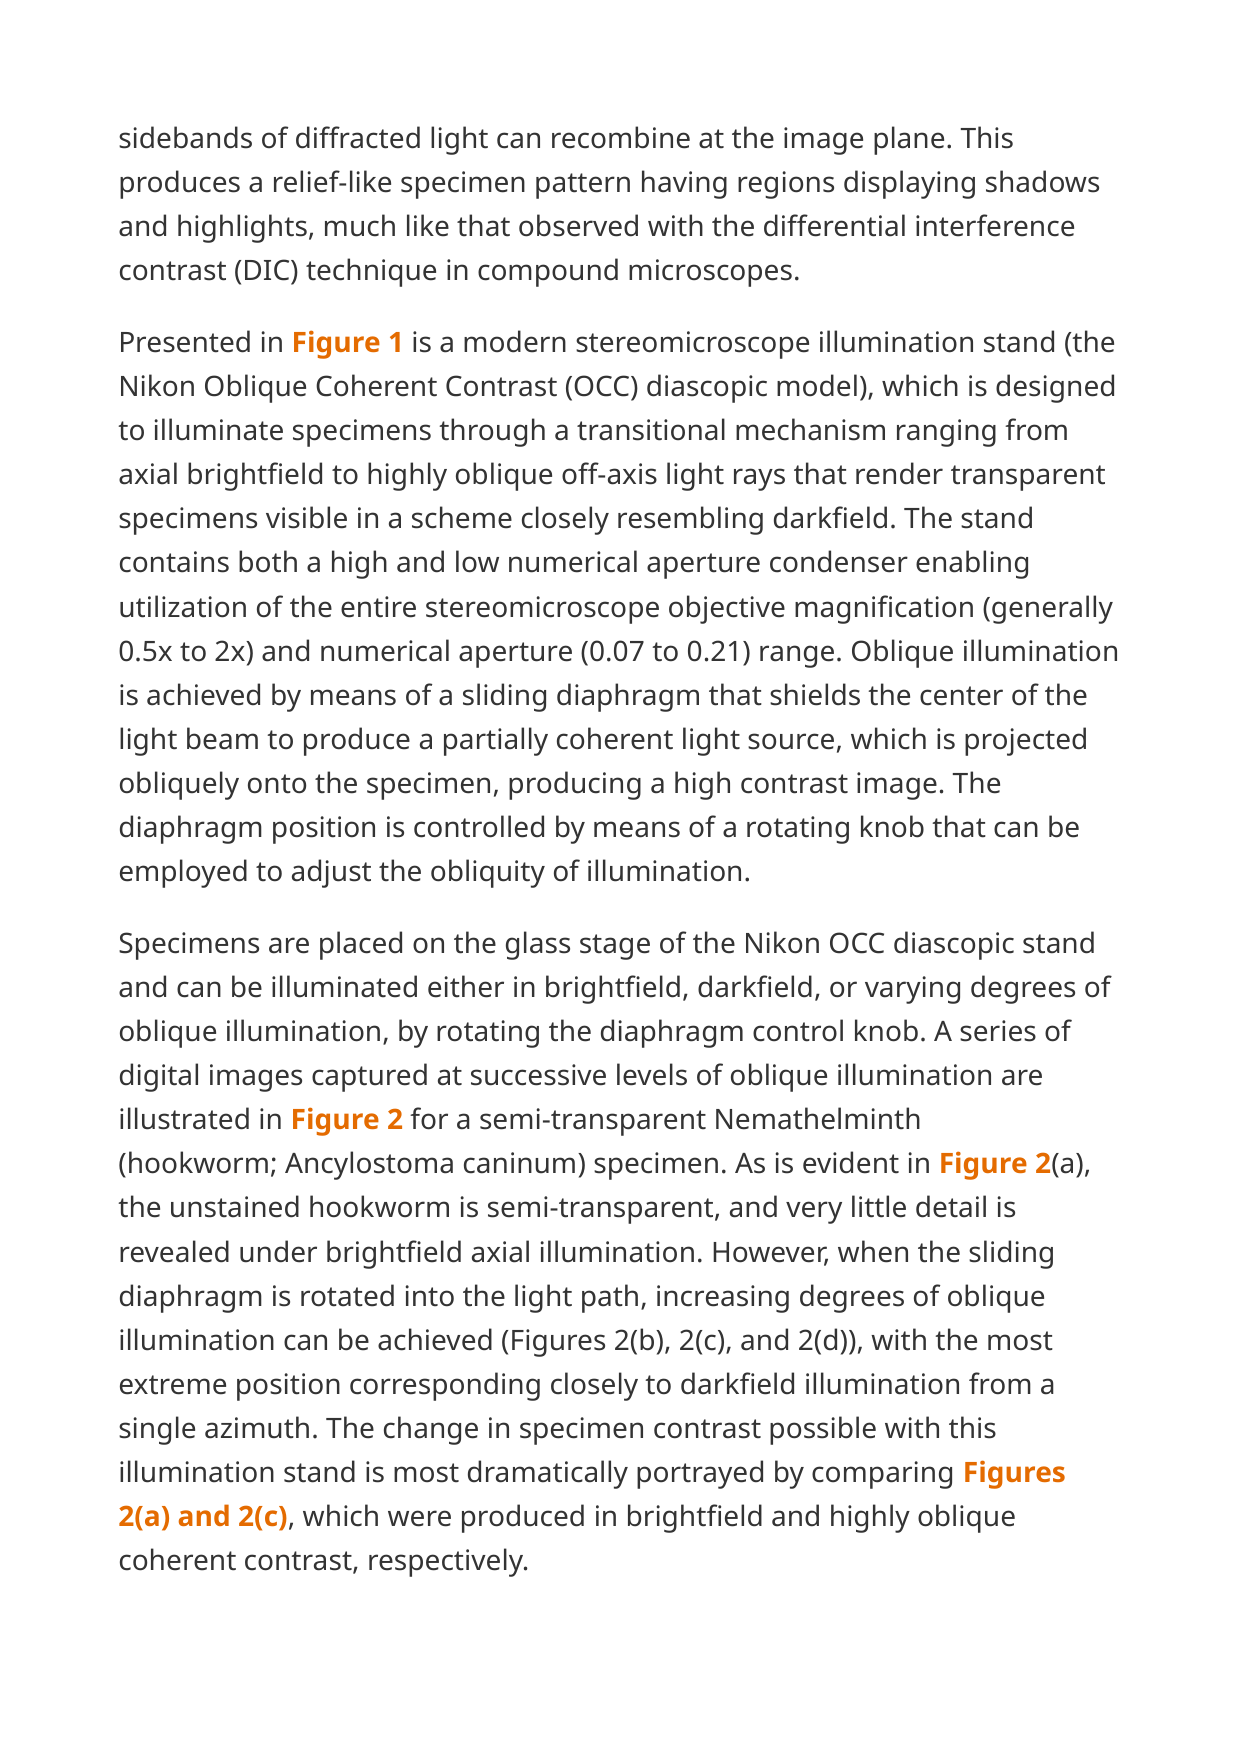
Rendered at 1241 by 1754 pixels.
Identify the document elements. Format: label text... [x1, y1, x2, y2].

text Specimens are placed on the glass stage of the Nikon OCC diascopic stand and can be illuminated either in brightfield, darkfield, or varying degrees of oblique illumination, by rotating the diaphragm control knob. A series of digital images captured at successive levels of oblique illumination are illustrated in Figure 2 for a semi-transparent Nemathelminth (hookworm; Ancylostoma caninum) specimen. As is evident in Figure 2(a), the unstained hookworm is semi-transparent, and very little detail is revealed under brightfield axial illumination. However, when the sliding diaphragm is rotated into the light path, increasing degrees of oblique illumination can be achieved (Figures 2(b), 2(c), and 2(d)), with the most extreme position corresponding closely to darkfield illumination from a single azimuth. The change in specimen contrast possible with this illumination stand is most dramatically portrayed by comparing Figures 2(a) and 2(c), which were produced in brightfield and highly oblique coherent contrast, respectively. [118, 923, 1122, 1579]
text sidebands of diffracted light can recombine at the image plane. This produces a relief-like specimen pattern having regions displaying shadows and highlights, much like that observed with the differential interference contrast (DIC) technique in compound microscopes. [118, 118, 1122, 289]
text Presented in Figure 1 is a modern stereomicroscope illumination stand (the Nikon Oblique Coherent Contrast (OCC) diascopic model), which is designed to illuminate specimens through a transitional mechanism ranging from axial brightfield to highly oblique off-axis light rays that render transparent specimens visible in a scheme closely resembling darkfield. The stand contains both a high and low numerical aperture condenser enabling utilization of the entire stereomicroscope objective magnification (generally 0.5x to 2x) and numerical aperture (0.07 to 0.21) range. Oblique illumination is achieved by means of a sliding diaphragm that shields the center of the light beam to produce a partially coherent light source, which is projected obliquely onto the specimen, producing a high contrast image. The diaphragm position is controlled by means of a rotating knob that can be employed to adjust the obliquity of illumination. [118, 322, 1122, 889]
